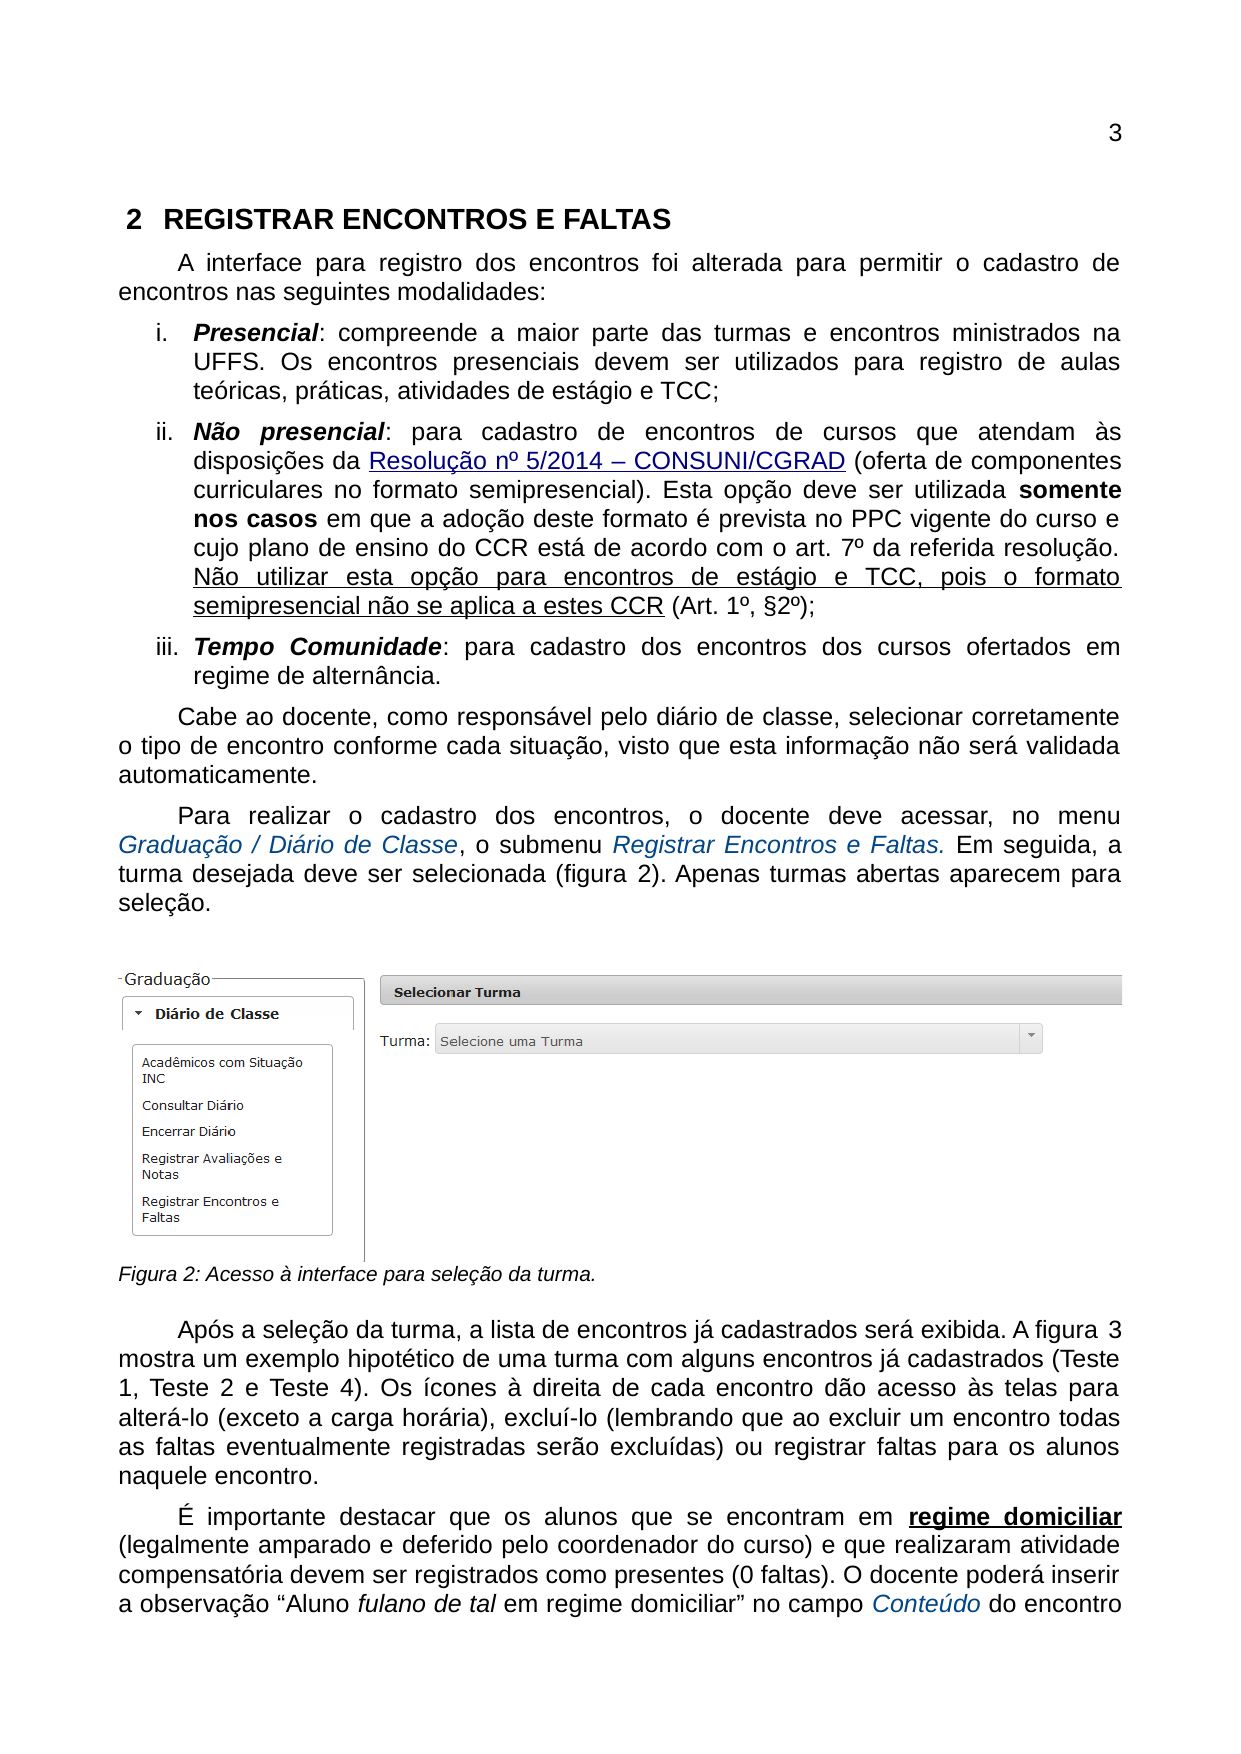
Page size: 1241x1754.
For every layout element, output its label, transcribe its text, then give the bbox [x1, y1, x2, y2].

text Cabe ao docente, como responsável pelo diário de classe, selecionar corretamente o tipo de encontro conforme cada situação, visto que esta informação não será validada automaticamente. [118, 702, 1122, 789]
subtitle Registrar Encontros e Faltas [118, 202, 1122, 235]
list Presencial: compreende a maior parte das turmas e encontros ministrados na UFFS. Os encontros presenciais devem ser utilizados para registro de aulas teóricas, práticas, atividades de estágio e TCC; [156, 318, 1122, 405]
text Após a seleção da turma, a lista de encontros já cadastrados será exibida. A figura 3 mostra um exemplo hipotético de uma turma com alguns encontros já cadastrados (Teste 1, Teste 2 e Teste 4). Os ícones à direita de cada encontro dão acesso às telas para alterá-lo (exceto a carga horária), excluí-lo (lembrando que ao excluir um encontro todas as faltas eventualmente registradas serão excluídas) ou registrar faltas para os alunos naquele encontro. [118, 1315, 1122, 1489]
picture [118, 967, 1123, 1262]
text É importante destacar que os alunos que se encontram em regime domiciliar (legalmente amparado e deferido pelo coordenador do curso) e que realizaram atividade compensatória devem ser registrados como presentes (0 faltas). O docente poderá inserir a observação “Aluno fulano de tal em regime domiciliar” no campo Conteúdo do encontro [118, 1501, 1122, 1618]
text A interface para registro dos encontros foi alterada para permitir o cadastro de encontros nas seguintes modalidades: [118, 248, 1122, 306]
text Para realizar o cadastro dos encontros, o docente deve acessar, no menu Graduação / Diário de Classe, o submenu Registrar Encontros e Faltas. Em seguida, a turma desejada deve ser selecionada (figura 2). Apenas turmas abertas aparecem para seleção. [118, 801, 1122, 917]
list Não presencial: para cadastro de encontros de cursos que atendam às disposições da Resolução nº 5/2014 – CONSUNI/CGRAD (oferta de componentes curriculares no formato semipresencial). Esta opção deve ser utilizada somente nos casos em que a adoção deste formato é prevista no PPC vigente do curso e cujo plano de ensino do CCR está de acordo com o art. 7º da referida resolução. Não utilizar esta opção para encontros de estágio e TCC, pois o formato semipresencial não se aplica a estes CCR (Art. 1º, §2º); [156, 417, 1122, 620]
text Figura 2: Acesso à interface para seleção da turma. [118, 1262, 1122, 1286]
list Tempo Comunidade: para cadastro dos encontros dos cursos ofertados em regime de alternância. [156, 632, 1122, 690]
